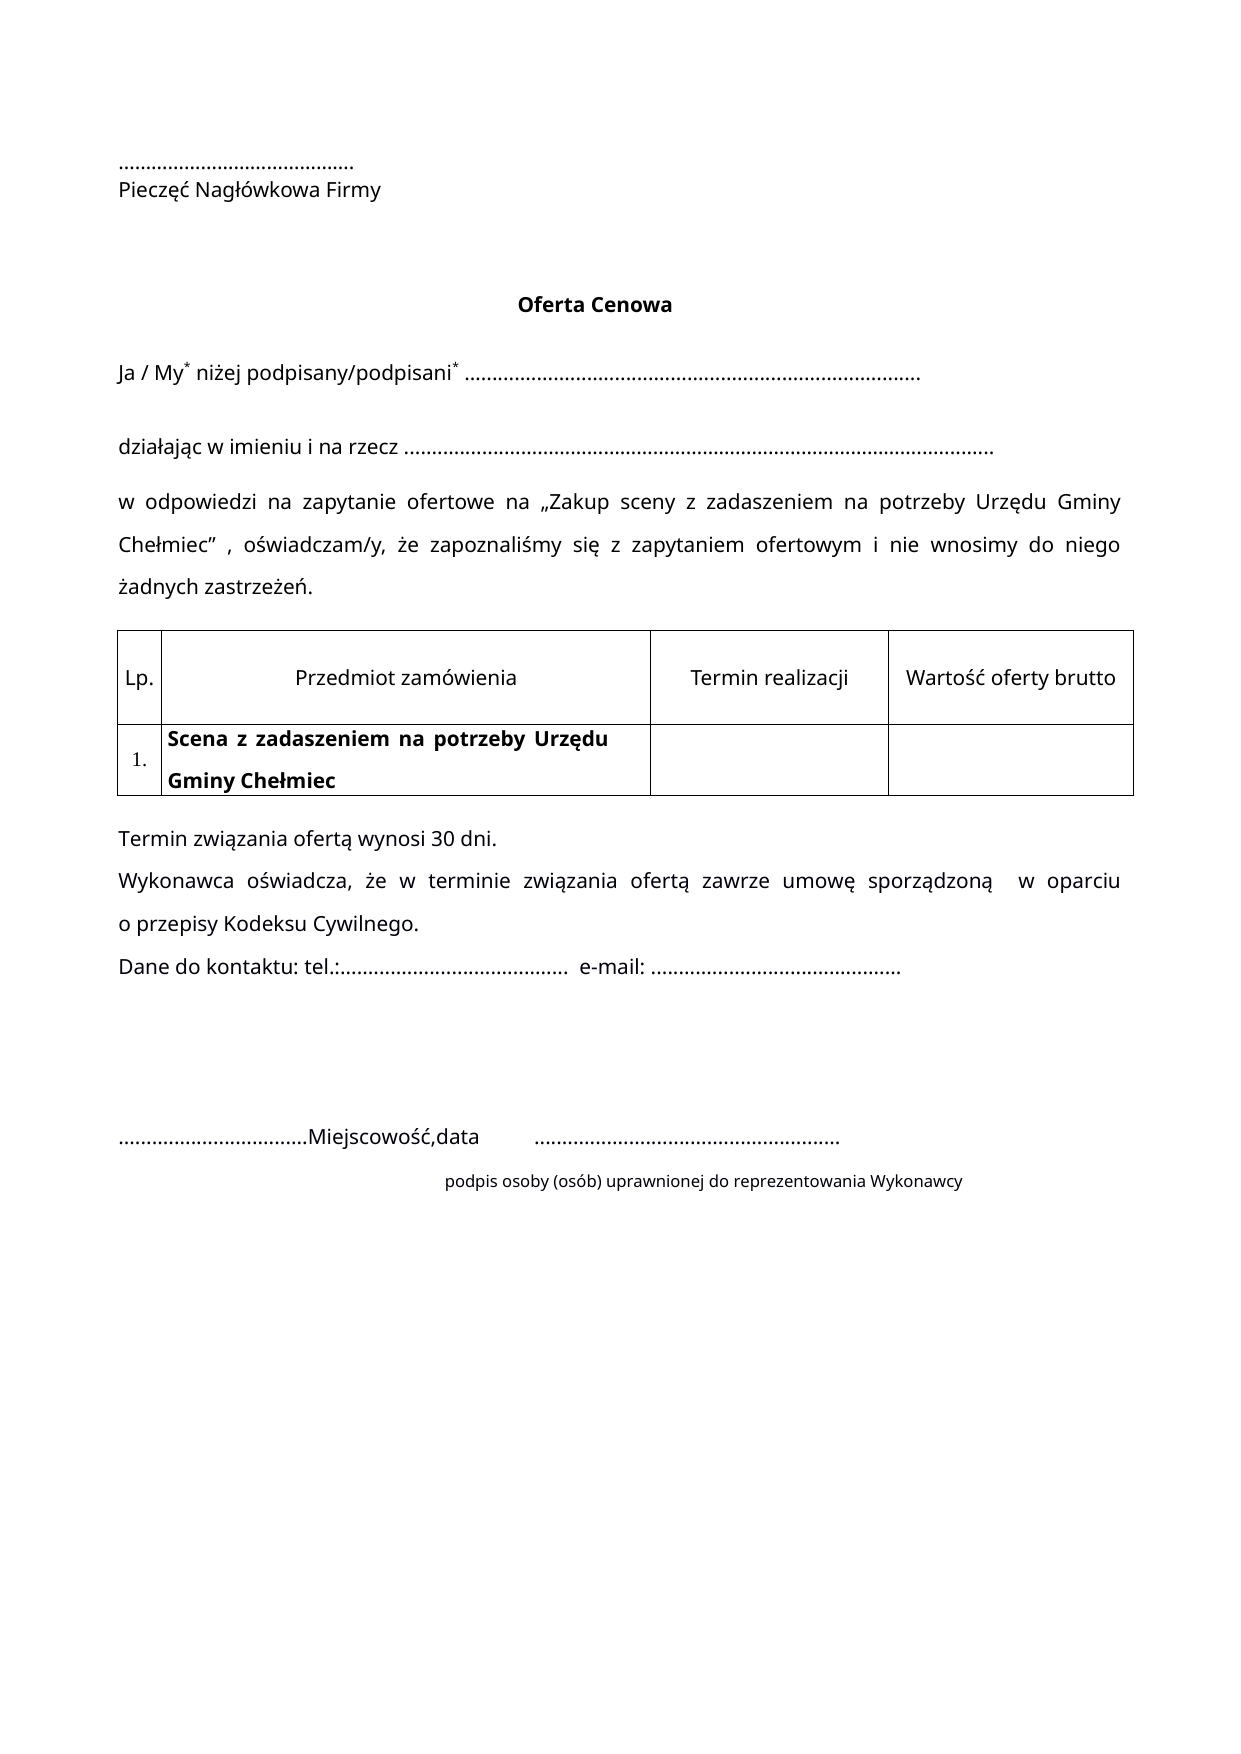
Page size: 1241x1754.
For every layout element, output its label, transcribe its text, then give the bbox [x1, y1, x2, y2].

table_cell [651, 725, 888, 795]
table_header Termin realizacji [651, 631, 888, 723]
text Wykonawca oświadcza, że w terminie związania ofertą zawrze umowę sporządzoną w oparciu o przepisy Kodeksu Cywilnego. [118, 867, 1122, 938]
table_cell Scena z zadaszeniem na potrzeby Urzędu Gminy Chełmiec [162, 725, 650, 795]
text Oferta Cenowa [118, 290, 1121, 318]
text Termin związania ofertą wynosi 30 dni. [118, 824, 1122, 852]
text ..................................Miejscowość,data ....................................................... [118, 1122, 1122, 1151]
text Ja / My* niżej podpisany/podpisani* …............................................................................... [120, 366, 1122, 384]
subtitle działając w imieniu i na rzecz .....................…...………………………………………………………….............. [118, 432, 1122, 461]
table_header Przedmiot zamówienia [162, 631, 650, 723]
text ……………………………………. [118, 147, 1121, 175]
text Pieczęć Nagłówkowa Firmy [118, 175, 1121, 204]
table_cell 1. [118, 725, 161, 795]
table_header Lp. [118, 631, 161, 723]
text podpis osoby (osób) uprawnionej do reprezentowania Wykonawcy [118, 1165, 1122, 1193]
text w odpowiedzi na zapytanie ofertowe na „Zakup sceny z zadaszeniem na potrzeby Urzędu Gminy Chełmiec” , oświadczam/y, że zapoznaliśmy się z zapytaniem ofertowym i nie wnosimy do niego żadnych zastrzeżeń. [118, 487, 1122, 601]
table_cell [889, 725, 1133, 795]
text Dane do kontaktu: tel.:......................................... e-mail: ............................................. [118, 952, 1122, 980]
table_header Wartość oferty brutto [889, 631, 1133, 723]
